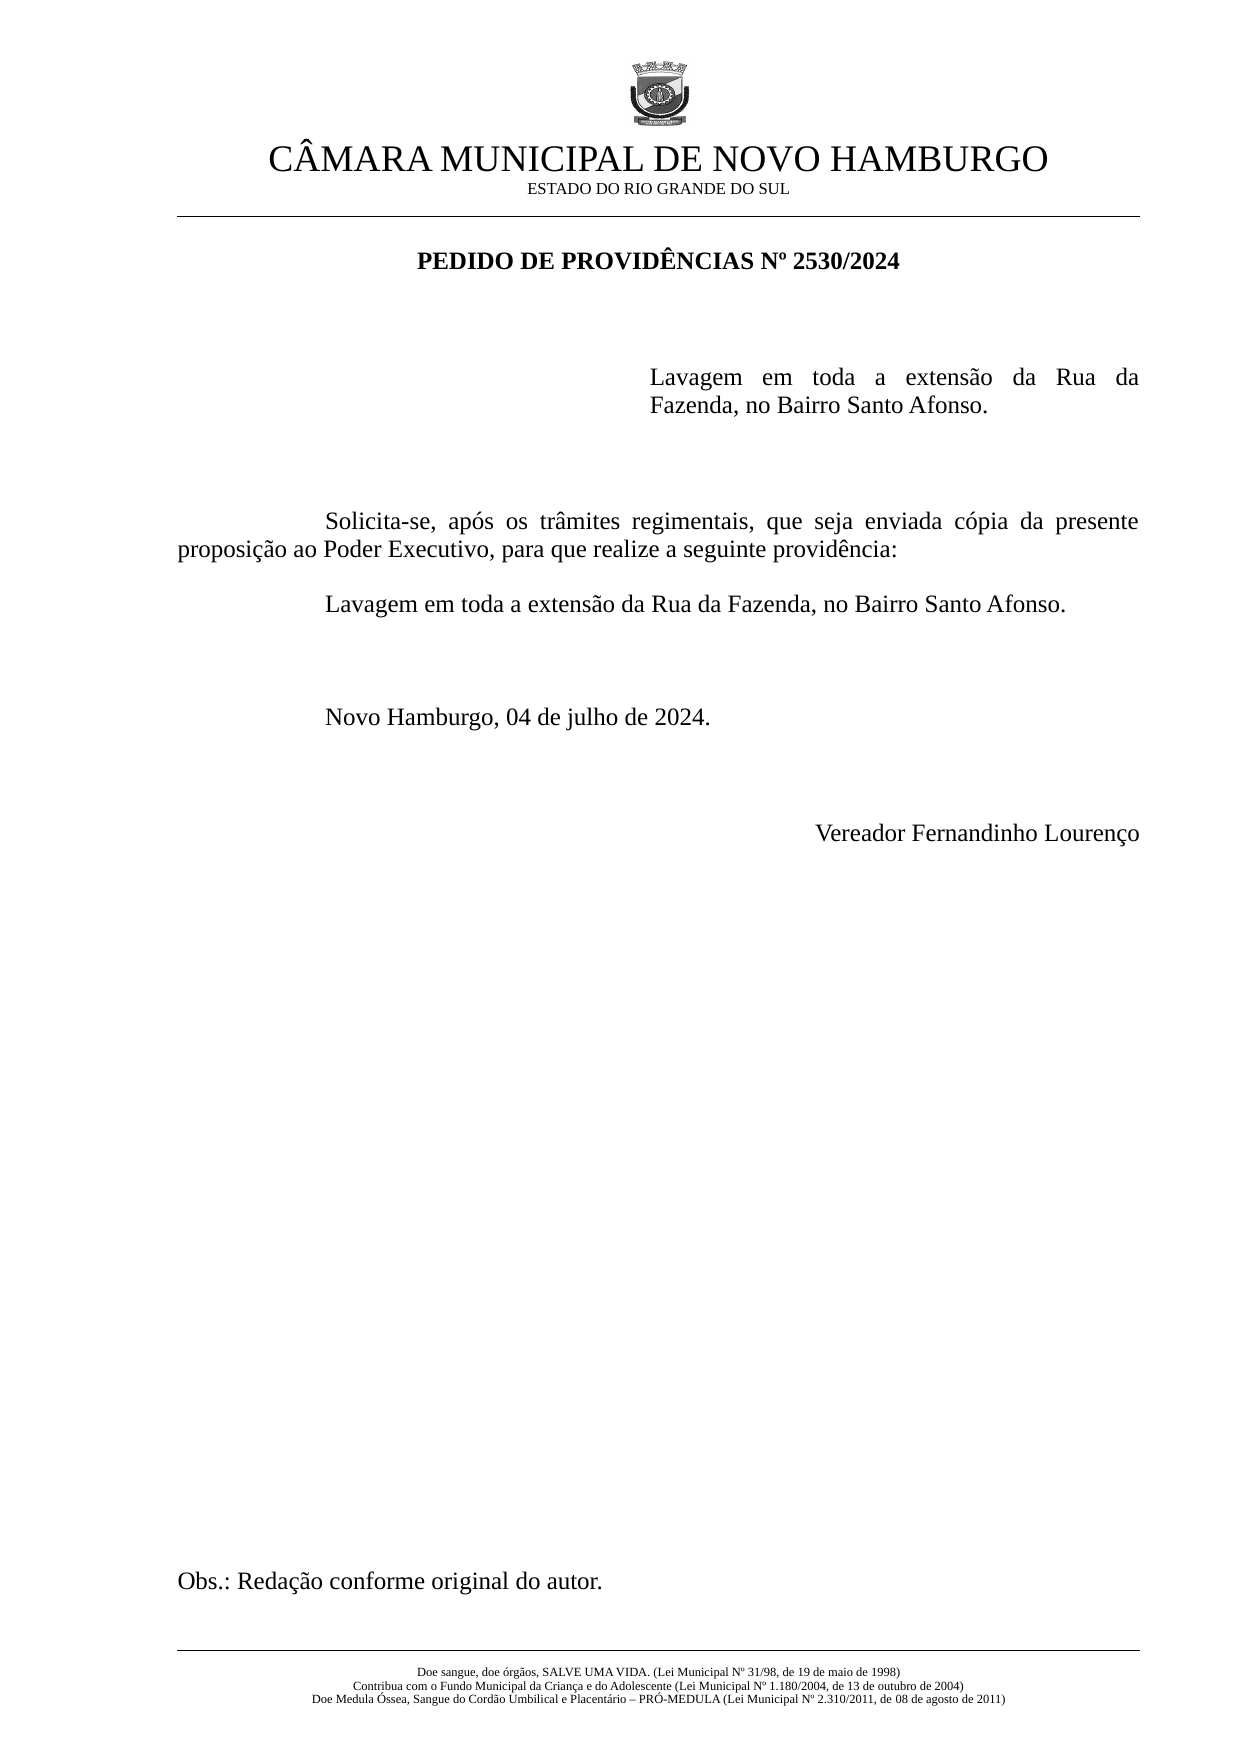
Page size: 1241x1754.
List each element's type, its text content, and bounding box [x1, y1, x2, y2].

text Solicita-se, após os trâmites regimentais, que seja enviada cópia da presente proposição ao Poder Executivo, para que realize a seguinte providência: [177, 507, 1140, 562]
text PEDIDO DE PROVIDÊNCIAS Nº 2530/2024 [177, 247, 1140, 274]
list Lavagem em toda a extensão da Rua da Fazenda, no Bairro Santo Afonso. [649, 363, 1140, 418]
text Vereador Fernandinho Lourenço [649, 819, 1140, 847]
list Lavagem em toda a extensão da Rua da Fazenda, no Bairro Santo Afonso. [177, 590, 1140, 618]
text Obs.: Redação conforme original do autor. [177, 1567, 1140, 1595]
text Novo Hamburgo, 04 de julho de 2024. [177, 703, 1140, 730]
